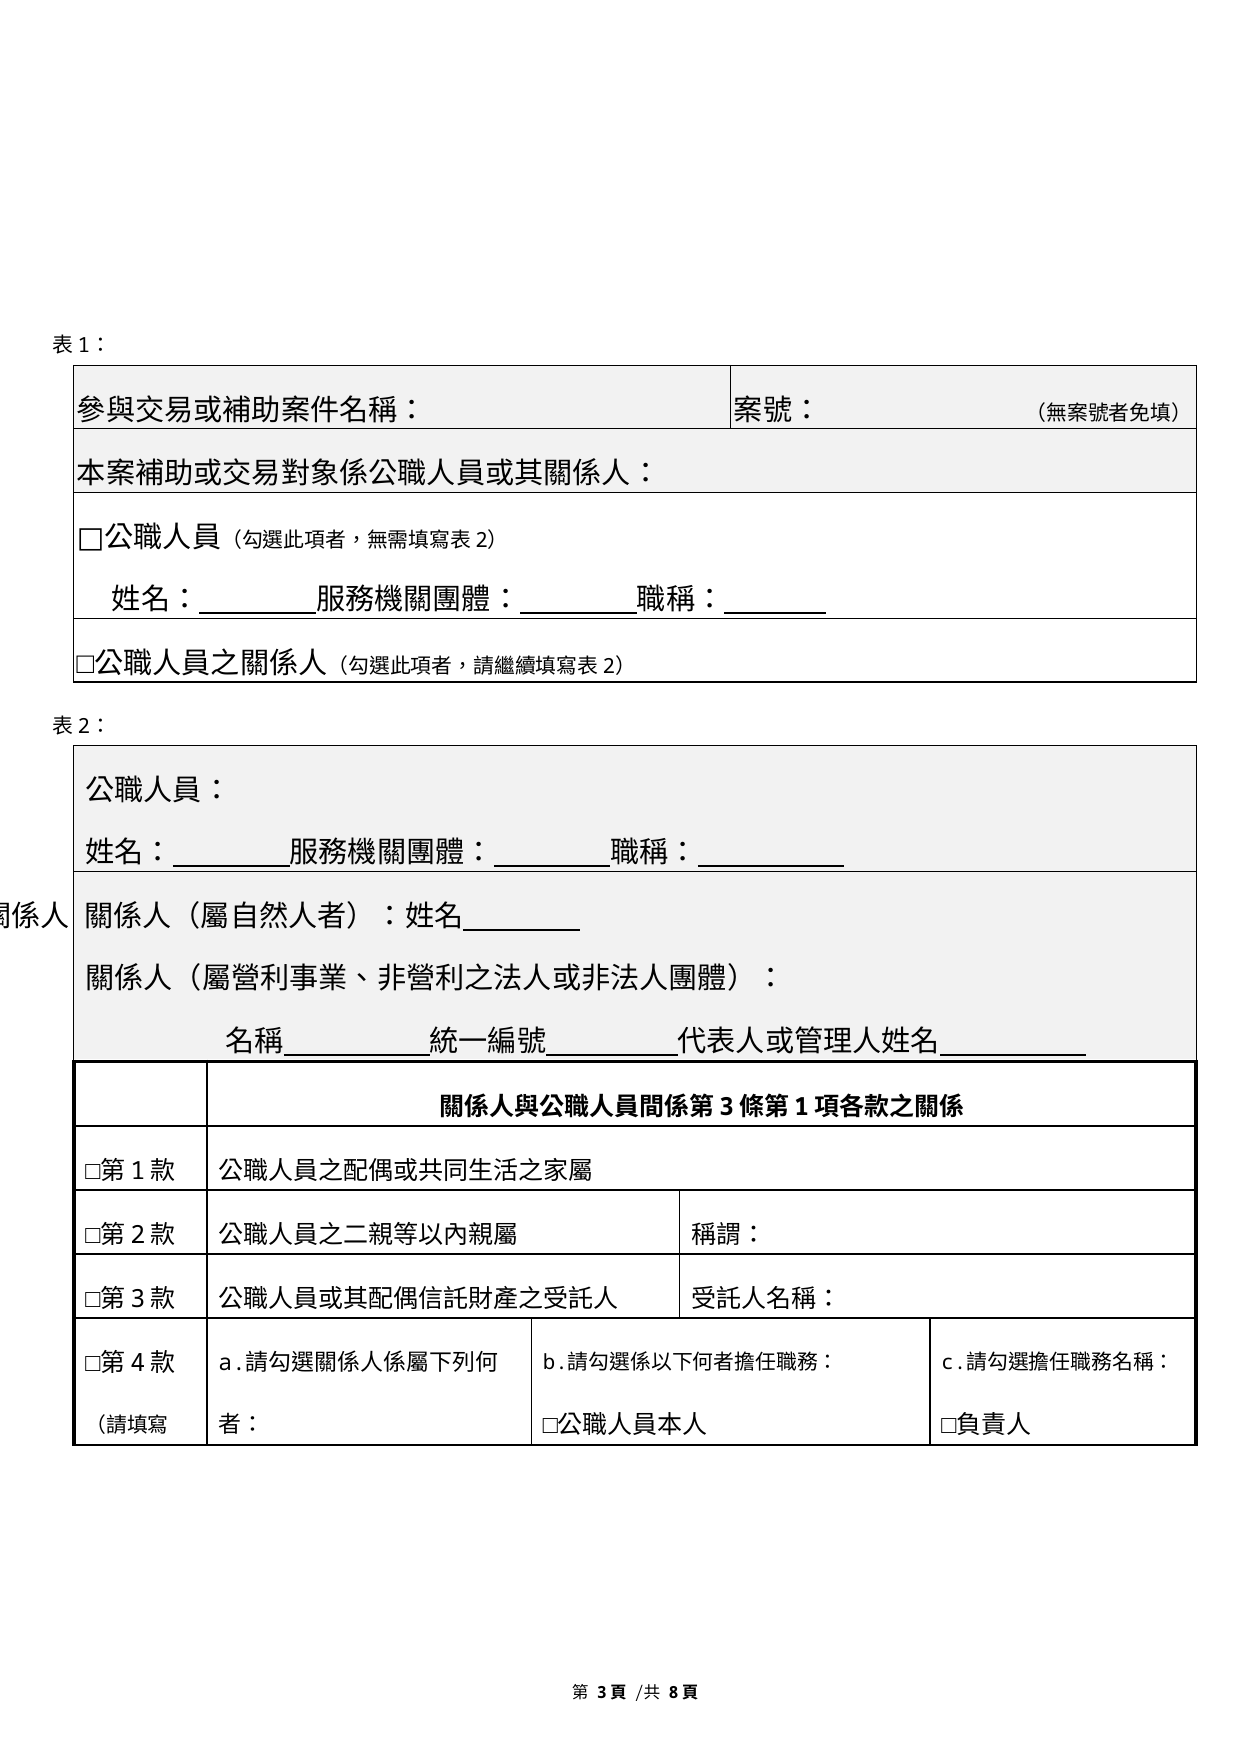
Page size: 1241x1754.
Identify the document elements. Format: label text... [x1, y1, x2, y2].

table_cell □公職人員（勾選此項者，無需填寫表2） 姓名： 服務機關團體： 職稱： [74, 493, 1196, 618]
table_cell □第4款 （請填寫 [76, 1319, 206, 1444]
table_cell 公職人員之二親等以內親屬 [208, 1191, 679, 1253]
text 表1： [15, 302, 1231, 365]
table_header 案號： （無案號者免填） [731, 366, 1196, 428]
table_cell 稱謂： [680, 1191, 1194, 1253]
text 表2： [15, 682, 1152, 745]
table_cell b.請勾選係以下何者擔任職務： □公職人員本人 [532, 1319, 929, 1444]
table_header 公職人員： 姓名： 服務機關團體： 職稱： [74, 746, 1196, 871]
table_cell 公職人員之配偶或共同生活之家屬 [208, 1127, 1194, 1189]
table_cell □公職人員之關係人（勾選此項者，請繼續填寫表2） [74, 619, 1196, 681]
table_cell 公職人員或其配偶信託財產之受託人 [208, 1255, 679, 1317]
table_cell c.請勾選擔任職務名稱： □負責人 [931, 1319, 1194, 1444]
table_cell 本案補助或交易對象係公職人員或其關係人： [74, 429, 1196, 492]
table_cell 關係人與公職人員間係第3條第1項各款之關係 [208, 1063, 1194, 1125]
table_cell [76, 1063, 206, 1125]
table_cell □第1款 [76, 1127, 206, 1189]
table_cell □第3款 [76, 1255, 206, 1317]
table_header 參與交易或補助案件名稱： [74, 366, 730, 428]
table_cell □第2款 [76, 1191, 206, 1253]
table_cell 受託人名稱： [680, 1255, 1194, 1317]
table_cell 關係人 關係人（屬自然人者）：姓名 關係人（屬營利事業、非營利之法人或非法人團體）： 名稱 統一編號 代表人或管理人姓名 [74, 872, 1196, 1059]
table_cell a.請勾選關係人係屬下列何者： [208, 1319, 531, 1444]
